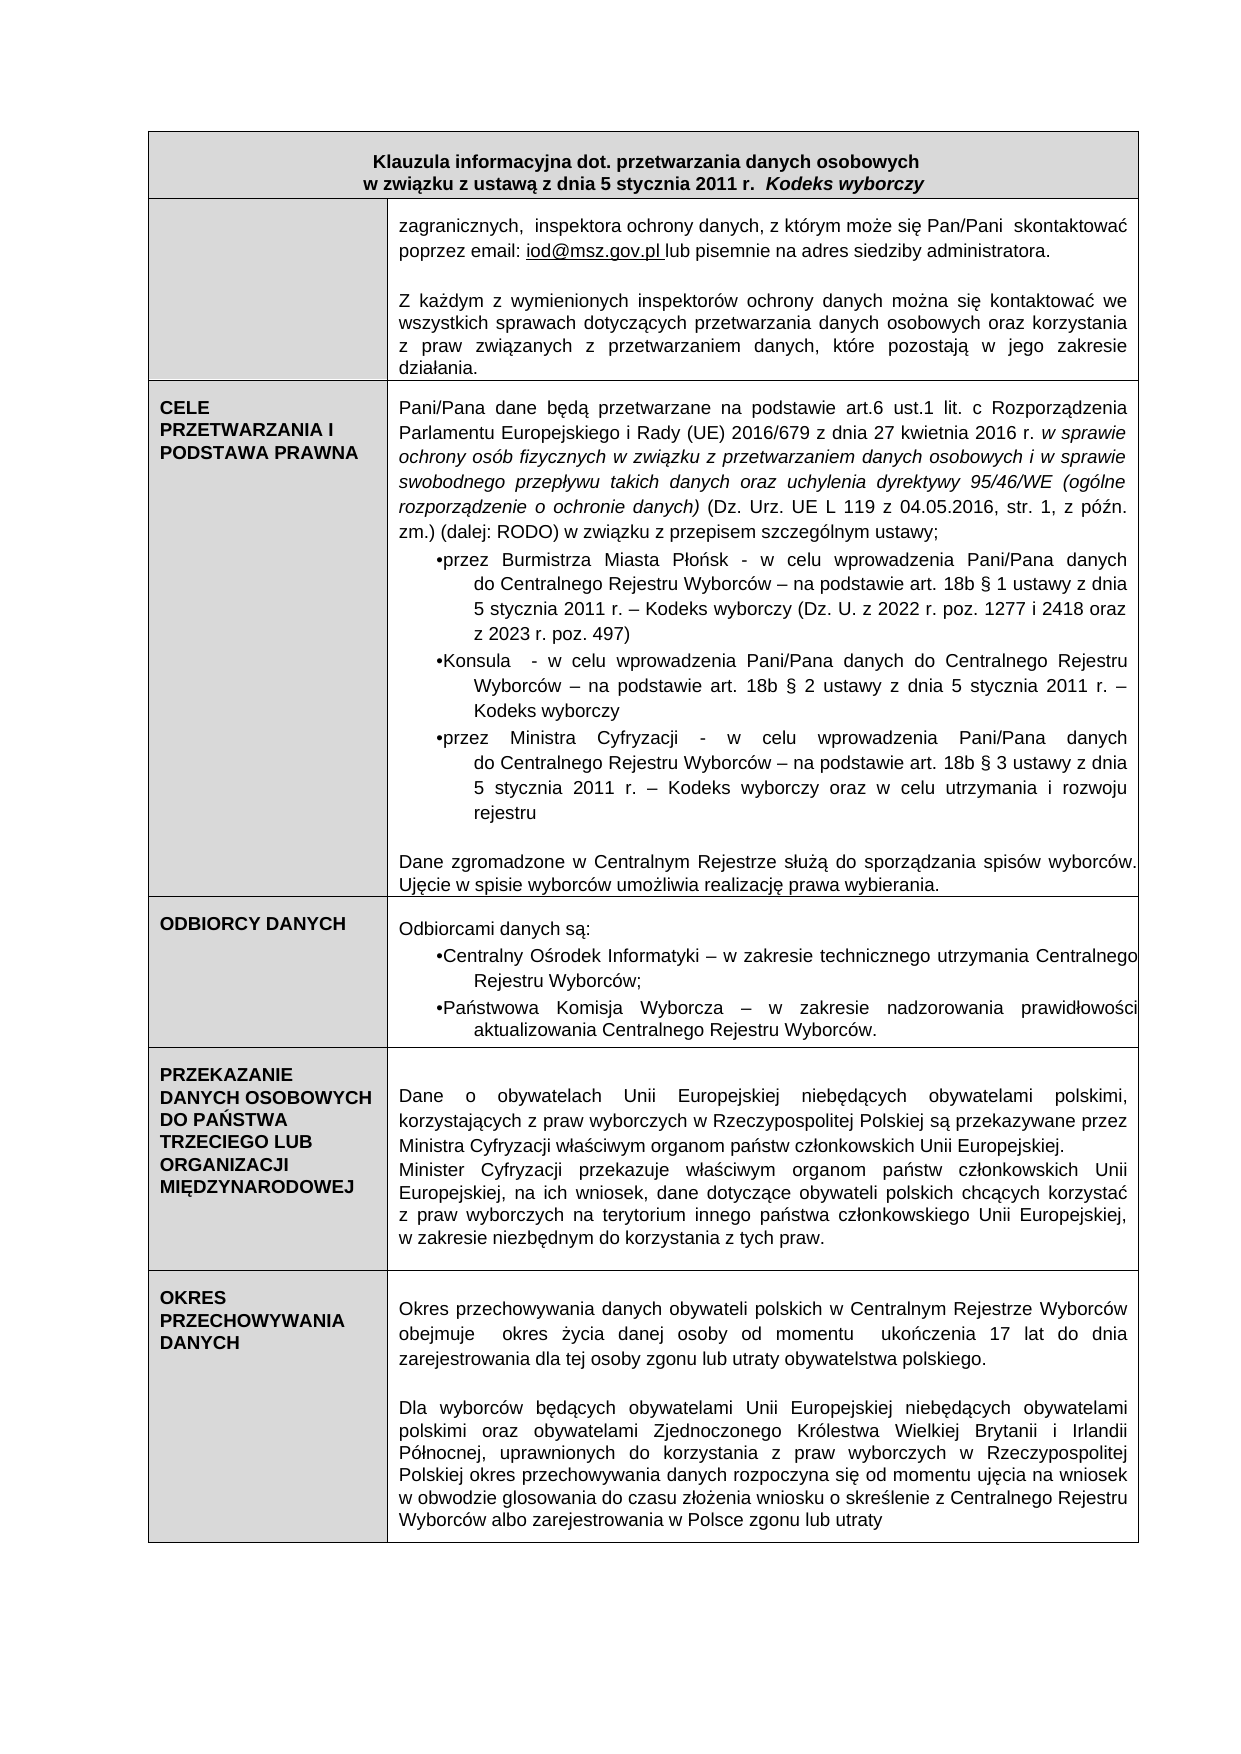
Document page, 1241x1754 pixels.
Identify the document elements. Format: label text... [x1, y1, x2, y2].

table_cell Pani/Pana dane będą przetwarzane na podstawie art.6 ust.1 lit. c Rozporządzenia Parlamentu Europejskiego i Rady (UE) 2016/679 z dnia 27 kwietnia 2016 r. w sprawie ochrony osób fizycznych w związku z przetwarzaniem danych osobowych i w sprawie swobodnego przepływu takich danych oraz uchylenia dyrektywy 95/46/WE (ogólne rozporządzenie o ochronie danych) (Dz. Urz. UE L 119 z 04.05.2016, str. 1, z późn. zm.) (dalej: RODO) w związku z przepisem szczególnym ustawy; przez Burmistrza Miasta Płońsk - w celu wprowadzenia Pani/Pana danych do Centralnego Rejestru Wyborców – na podstawie art. 18b § 1 ustawy z dnia 5 stycznia 2011 r. – Kodeks wyborczy (Dz. U. z 2022 r. poz. 1277 i 2418 oraz z 2023 r. poz. 497) Konsula - w celu wprowadzenia Pani/Pana danych do Centralnego Rejestru Wyborców – na podstawie art. 18b § 2 ustawy z dnia 5 stycznia 2011 r. – Kodeks wyborczy przez Ministra Cyfryzacji - w celu wprowadzenia Pani/Pana danych do Centralnego Rejestru Wyborców – na podstawie art. 18b § 3 ustawy z dnia 5 stycznia 2011 r. – Kodeks wyborczy oraz w celu utrzymania i rozwoju rejestru Dane zgromadzone w Centralnym Rejestrze służą do sporządzania spisów wyborców. Ujęcie w spisie wyborców umożliwia realizację prawa wybierania. [388, 381, 1138, 896]
table_cell zagranicznych, inspektora ochrony danych, z którym może się Pan/Pani skontaktować poprzez email: iod@msz.gov.pl lub pisemnie na adres siedziby administratora. Z każdym z wymienionych inspektorów ochrony danych można się kontaktować we wszystkich sprawach dotyczących przetwarzania danych osobowych oraz korzystania z praw związanych z przetwarzaniem danych, które pozostają w jego zakresie działania. [388, 199, 1138, 379]
table_cell Odbiorcami danych są: Centralny Ośrodek Informatyki – w zakresie technicznego utrzymania Centralnego Rejestru Wyborców; Państwowa Komisja Wyborcza – w zakresie nadzorowania prawidłowości aktualizowania Centralnego Rejestru Wyborców. [388, 897, 1138, 1047]
table_cell Dane o obywatelach Unii Europejskiej niebędących obywatelami polskimi, korzystających z praw wyborczych w Rzeczypospolitej Polskiej są przekazywane przez Ministra Cyfryzacji właściwym organom państw członkowskich Unii Europejskiej. Minister Cyfryzacji przekazuje właściwym organom państw członkowskich Unii Europejskiej, na ich wniosek, dane dotyczące obywateli polskich chcących korzystać z praw wyborczych na terytorium innego państwa członkowskiego Unii Europejskiej, w zakresie niezbędnym do korzystania z tych praw. [388, 1048, 1138, 1270]
table_header Klauzula informacyjna dot. przetwarzania danych osobowych w związku z ustawą z dnia 5 stycznia 2011 r. Kodeks wyborczy [149, 132, 1138, 198]
table_cell Okres przechowywania danych obywateli polskich w Centralnym Rejestrze Wyborców obejmuje okres życia danej osoby od momentu ukończenia 17 lat do dnia zarejestrowania dla tej osoby zgonu lub utraty obywatelstwa polskiego. Dla wyborców będących obywatelami Unii Europejskiej niebędących obywatelami polskimi oraz obywatelami Zjednoczonego Królestwa Wielkiej Brytanii i Irlandii Północnej, uprawnionych do korzystania z praw wyborczych w Rzeczypospolitej Polskiej okres przechowywania danych rozpoczyna się od momentu ujęcia na wniosek w obwodzie glosowania do czasu złożenia wniosku o skreślenie z Centralnego Rejestru Wyborców albo zarejestrowania w Polsce zgonu lub utraty [388, 1271, 1138, 1542]
table_cell PRZEKAZANIE DANYCH OSOBOWYCH DO PAŃSTWA TRZECIEGO LUB ORGANIZACJI MIĘDZYNARODOWEJ [149, 1048, 387, 1270]
table_cell CELE PRZETWARZANIA I PODSTAWA PRAWNA [149, 381, 387, 896]
table_cell ODBIORCY DANYCH [149, 897, 387, 1047]
table_cell OKRES PRZECHOWYWANIA DANYCH [149, 1271, 387, 1542]
table_cell [149, 199, 387, 379]
